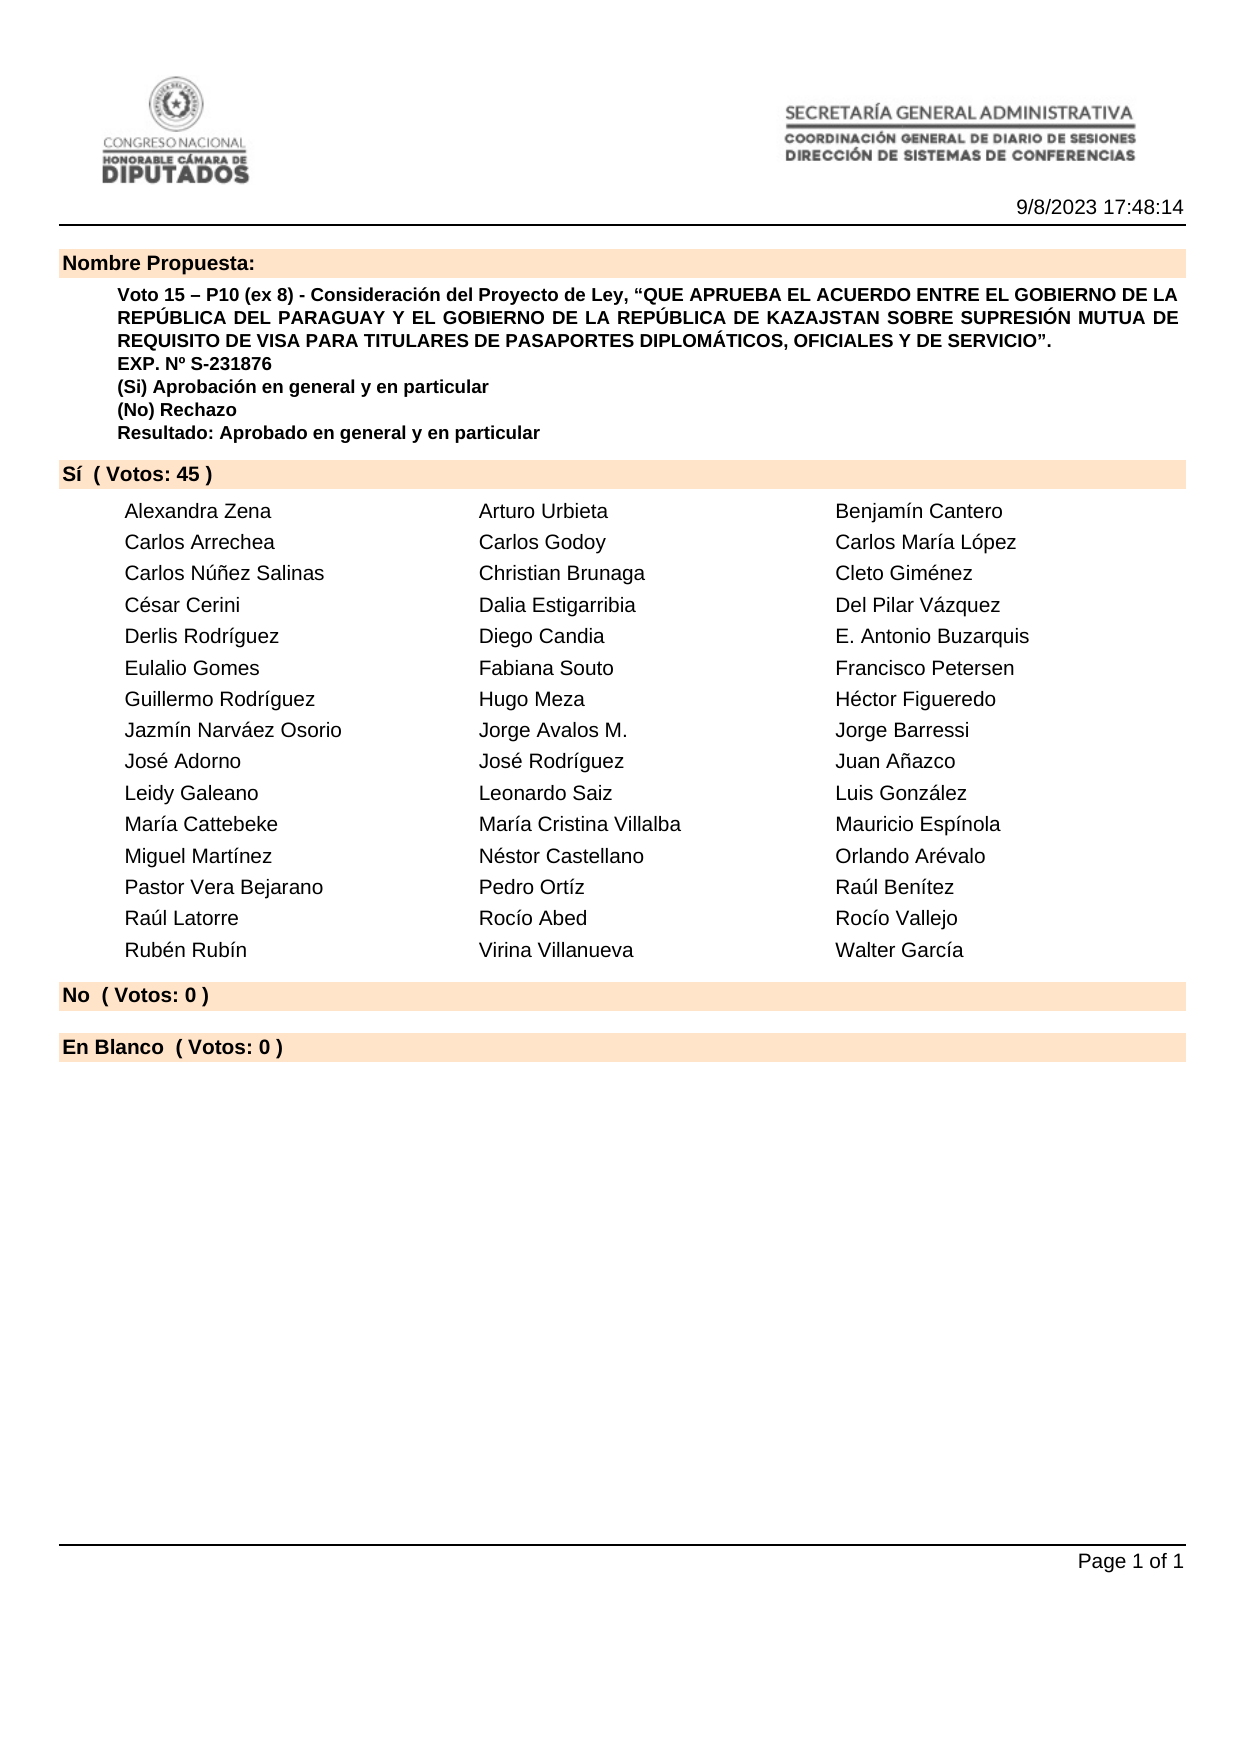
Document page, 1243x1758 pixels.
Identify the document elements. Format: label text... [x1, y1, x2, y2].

table_cell [1172, 874, 1186, 902]
table_cell [816, 498, 832, 526]
table_cell Derlis Rodríguez [121, 623, 461, 651]
table_cell [461, 591, 475, 620]
table_cell [59, 965, 121, 982]
table_cell [1172, 591, 1186, 620]
table_cell [461, 654, 475, 683]
table_cell [816, 529, 832, 557]
table_cell [816, 623, 832, 651]
table_cell Hugo Meza [475, 686, 816, 714]
table_cell Carlos Godoy [475, 529, 816, 557]
table_cell Néstor Castellano [475, 842, 816, 871]
table_cell [59, 1062, 1186, 1085]
table_cell Pedro Ortíz [475, 874, 816, 902]
table_cell María Cristina Villalba [475, 811, 816, 839]
table_cell [59, 1548, 827, 1582]
table_cell [461, 560, 475, 589]
table_cell [1172, 748, 1186, 777]
table_cell Carlos Arrechea [121, 529, 461, 557]
table_cell [1172, 965, 1186, 982]
table_header [1182, 284, 1187, 443]
table_cell Eulalio Gomes [121, 654, 461, 683]
table_cell Alexandra Zena [121, 498, 461, 526]
table_cell [59, 1011, 1186, 1033]
table_cell Nombre Propuesta: [59, 249, 1186, 278]
table_cell Fabiana Souto [475, 654, 816, 683]
table_cell [816, 591, 832, 620]
table_cell [1172, 842, 1186, 871]
table_cell [1172, 654, 1186, 683]
table_cell [461, 965, 475, 982]
table_cell Del Pilar Vázquez [832, 591, 1172, 620]
table_cell [59, 748, 121, 777]
table_cell [461, 1085, 475, 1543]
table_cell [59, 780, 121, 808]
table_cell Christian Brunaga [475, 560, 816, 589]
table_cell [475, 1085, 816, 1543]
table_cell Jorge Avalos M. [475, 717, 816, 745]
table_cell [1172, 560, 1186, 589]
table_cell Rocío Abed [475, 905, 816, 933]
table_cell [461, 905, 475, 933]
table_cell Diego Candia [475, 623, 816, 651]
table_cell [1172, 780, 1186, 808]
table_cell [461, 842, 475, 871]
table_cell [816, 1085, 832, 1543]
table_cell Walter García [832, 936, 1172, 965]
table_cell [816, 965, 832, 982]
table_cell [1172, 623, 1186, 651]
table_cell Raúl Latorre [121, 905, 461, 933]
table_header [59, 190, 651, 223]
table_cell [461, 529, 475, 557]
table_cell Benjamín Cantero [832, 498, 1172, 526]
table_cell Rocío Vallejo [832, 905, 1172, 933]
table_cell [475, 965, 816, 982]
table_cell Cleto Giménez [832, 560, 1172, 589]
table_cell [59, 529, 121, 557]
table_cell [816, 717, 832, 745]
table_cell [461, 717, 475, 745]
table_cell Raúl Benítez [832, 874, 1172, 902]
table_cell [1172, 498, 1186, 526]
table_cell [461, 498, 475, 526]
table_cell Juan Añazco [832, 748, 1172, 777]
table_cell En Blanco ( Votos: 0 ) [59, 1033, 1186, 1062]
table_cell [59, 498, 121, 526]
table_cell [59, 874, 121, 902]
table_cell [461, 874, 475, 902]
table_cell [59, 811, 121, 839]
table_header 9/8/2023 17:48:14 [651, 189, 1186, 223]
table_cell [59, 591, 121, 620]
table_cell [59, 717, 121, 745]
table_header [59, 284, 116, 443]
table_cell [816, 842, 832, 871]
table_cell Jazmín Narváez Osorio [121, 717, 461, 745]
table_cell [816, 560, 832, 589]
table_cell [59, 842, 121, 871]
table_header Sí ( Votos: 45 ) [59, 460, 1186, 489]
table_cell Rubén Rubín [121, 936, 461, 965]
table_cell [59, 489, 1186, 497]
table_cell César Cerini [121, 591, 461, 620]
table_cell [461, 686, 475, 714]
table_cell [59, 905, 121, 933]
table_cell Virina Villanueva [475, 936, 816, 965]
table_cell [816, 874, 832, 902]
table_cell [59, 560, 121, 589]
table_cell [121, 965, 461, 982]
table_cell [816, 905, 832, 933]
picture [58, 75, 1181, 190]
table_cell [59, 686, 121, 714]
table_cell [1172, 1085, 1186, 1543]
table_cell No ( Votos: 0 ) [59, 982, 1186, 1011]
table_cell [59, 228, 1186, 249]
table_cell José Adorno [121, 748, 461, 777]
table_cell [59, 443, 116, 460]
table_cell [816, 780, 832, 808]
table_cell [1172, 811, 1186, 839]
table_cell Miguel Martínez [121, 842, 461, 871]
table_cell [461, 780, 475, 808]
table_cell Jorge Barressi [832, 717, 1172, 745]
table_cell [832, 965, 1172, 982]
table_cell Arturo Urbieta [475, 498, 816, 526]
table_cell [816, 748, 832, 777]
table_cell [59, 623, 121, 651]
table_cell [832, 1085, 1172, 1543]
table_cell [461, 811, 475, 839]
table_cell [461, 748, 475, 777]
table_cell Orlando Arévalo [832, 842, 1172, 871]
table_cell [816, 654, 832, 683]
table_cell Francisco Petersen [832, 654, 1172, 683]
table_cell [1172, 936, 1186, 965]
table_cell [1172, 905, 1186, 933]
table_cell [59, 936, 121, 965]
table_cell [59, 278, 1186, 283]
table_cell [116, 443, 1182, 460]
table_cell [816, 811, 832, 839]
table_header Voto 15 – P10 (ex 8) - Consideración del Proyecto de Ley, “QUE APRUEBA EL ACUERDO ENTRE EL GOBIERNO DE LA REPÚBLICA DEL PARAGUAY Y EL GOBIERNO DE LA REPÚBLICA DE KAZAJSTAN SOBRE SUPRESIÓN MUTUA DE REQUISITO DE VISA PARA TITULARES DE PASAPORTES DIPLOMÁTICOS, OFICIALES Y DE SERVICIO”. EXP. Nº S-231876 (Si) Aprobación en general y en particular (No) Rechazo Resultado: Aprobado en general y en particular [116, 284, 1182, 443]
table_cell E. Antonio Buzarquis [832, 623, 1172, 651]
table_cell [461, 623, 475, 651]
table_cell Guillermo Rodríguez [121, 686, 461, 714]
table_cell [816, 936, 832, 965]
table_cell Héctor Figueredo [832, 686, 1172, 714]
table_cell Dalia Estigarribia [475, 591, 816, 620]
table_cell Leidy Galeano [121, 780, 461, 808]
table_cell [1172, 717, 1186, 745]
table_cell [816, 686, 832, 714]
table_cell Pastor Vera Bejarano [121, 874, 461, 902]
table_cell [1172, 529, 1186, 557]
table_cell [1182, 443, 1187, 460]
table_cell [121, 1085, 461, 1543]
table_cell [1172, 686, 1186, 714]
table_cell [461, 936, 475, 965]
table_cell José Rodríguez [475, 748, 816, 777]
table_cell María Cattebeke [121, 811, 461, 839]
table_cell Mauricio Espínola [832, 811, 1172, 839]
table_cell Page 1 of 1 [828, 1548, 1186, 1582]
table_cell Leonardo Saiz [475, 780, 816, 808]
table_cell [59, 654, 121, 683]
table_cell Luis González [832, 780, 1172, 808]
table_cell [59, 1085, 121, 1543]
table_cell Carlos María López [832, 529, 1172, 557]
table_cell Carlos Núñez Salinas [121, 560, 461, 589]
